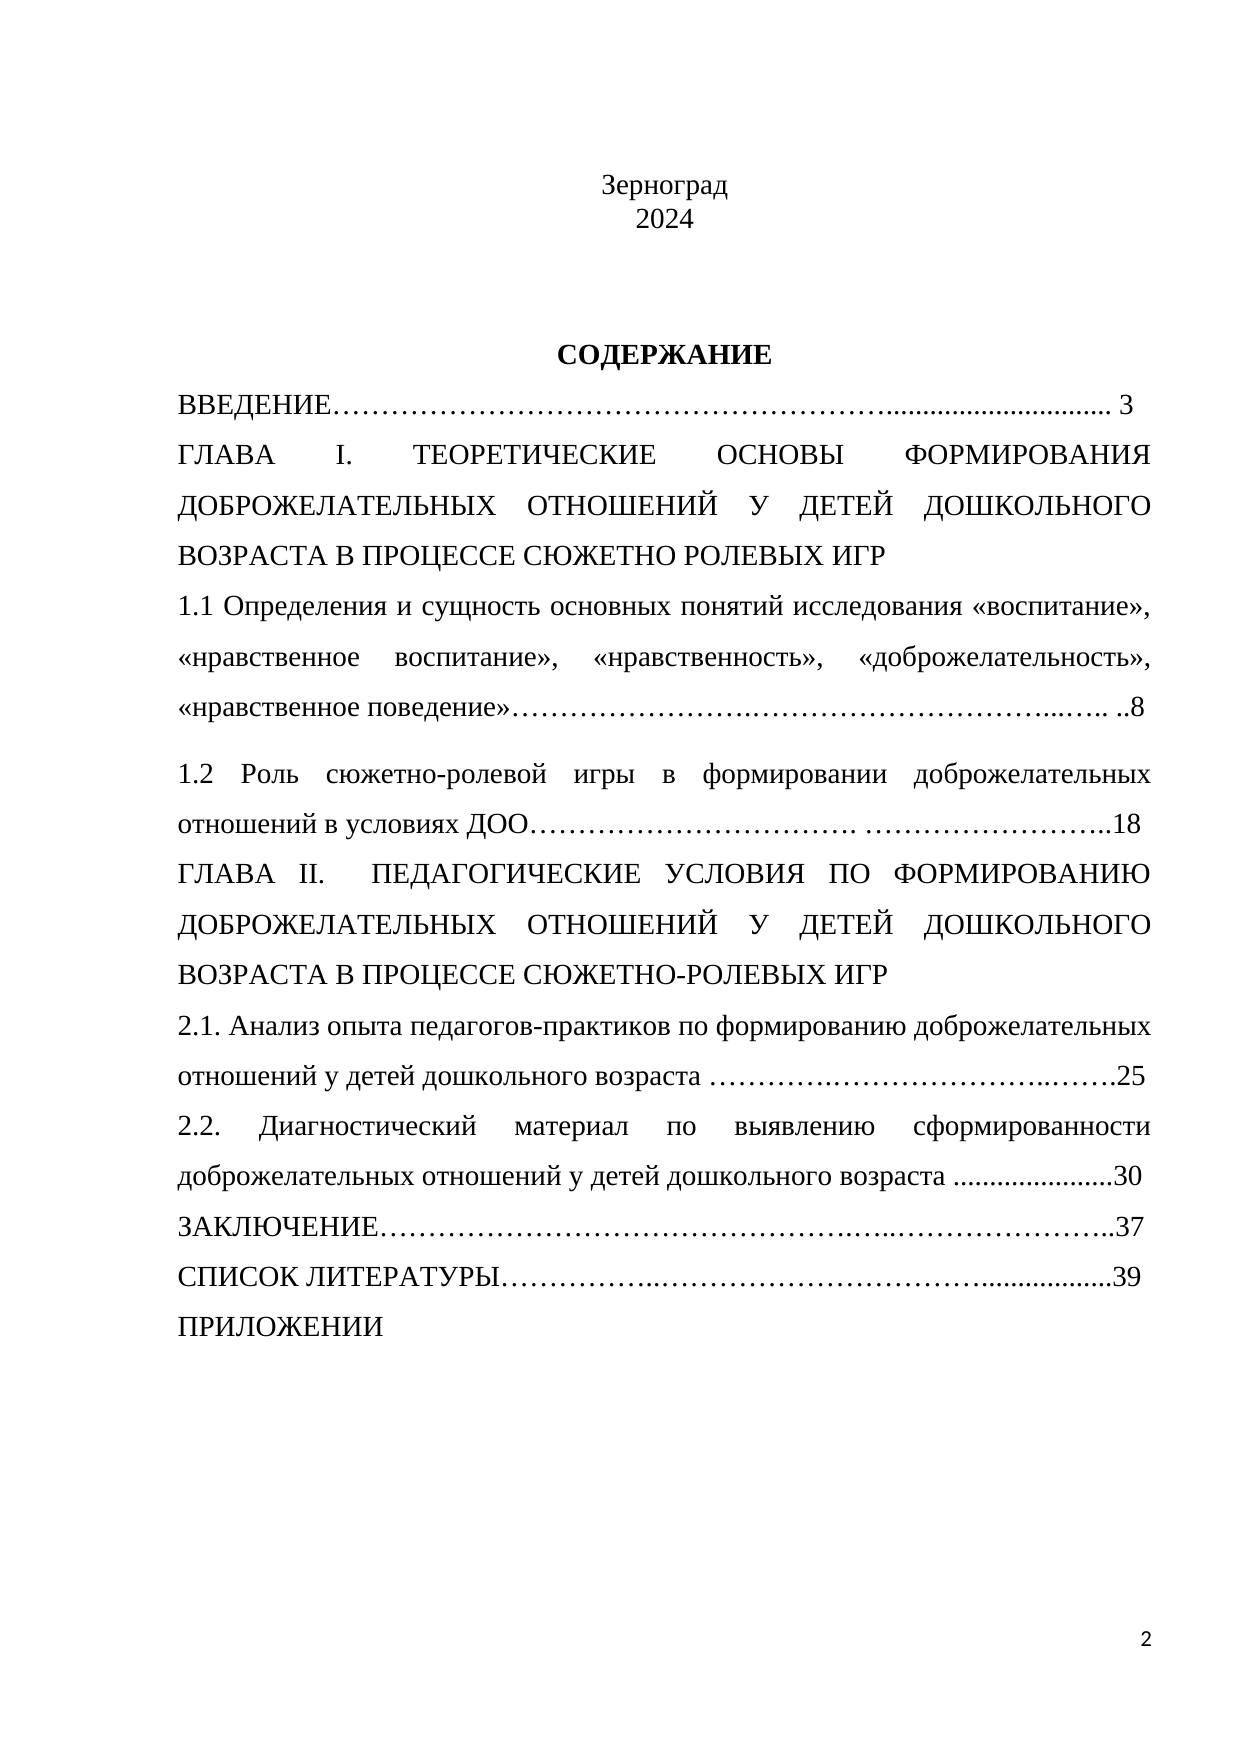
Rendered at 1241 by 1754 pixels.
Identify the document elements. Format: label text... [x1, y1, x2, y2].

text ПРИЛОЖЕНИИ [177, 1309, 1152, 1343]
text ГЛАВА II. ПЕДАГОГИЧЕСКИЕ УСЛОВИЯ ПО ФОРМИРОВАНИЮ ДОБРОЖЕЛАТЕЛЬНЫХ ОТНОШЕНИЙ У ДЕТЕЙ ДОШКОЛЬНОГО ВОЗРАСТА В ПРОЦЕССЕ СЮЖЕТНО-РОЛЕВЫХ ИГР [177, 857, 1152, 991]
text 2.2. Диагностический материал по выявлению сформированности доброжелательных отношений у детей дошкольного возраста ......................30 [177, 1108, 1152, 1192]
text ГЛАВА I. ТЕОРЕТИЧЕСКИЕ ОСНОВЫ ФОРМИРОВАНИЯ ДОБРОЖЕЛАТЕЛЬНЫХ ОТНОШЕНИЙ У ДЕТЕЙ ДОШКОЛЬНОГО ВОЗРАСТА В ПРОЦЕССЕ СЮЖЕТНО РОЛЕВЫХ ИГР [177, 437, 1152, 572]
text СПИСОК ЛИТЕРАТУРЫ……………..……………………………..................39 [177, 1259, 1152, 1293]
text 1.2 Роль сюжетно-ролевой игры в формировании доброжелательных отношений в условиях ДОО……………………………. ……………………..18 [177, 756, 1152, 840]
text 1.1 Определения и сущность основных понятий исследования «воспитание», «нравственное воспитание», «нравственность», «доброжелательность», «нравственное поведение»…………………….…………………………...….. ..8 [177, 588, 1152, 723]
text ЗАКЛЮЧЕНИЕ………………………………………….…..…………………..37 [177, 1209, 1152, 1242]
text СОДЕРЖАНИЕ [177, 337, 1152, 370]
text 2.1. Анализ опыта педагогов-практиков по формированию доброжелательных отношений у детей дошкольного возраста ………….…………………..…….25 [177, 1008, 1152, 1091]
text 2024 [177, 201, 1152, 234]
text Зерноград [177, 167, 1152, 201]
text ВВЕДЕНИЕ…………………………………………………............................... 3 [177, 387, 1152, 421]
